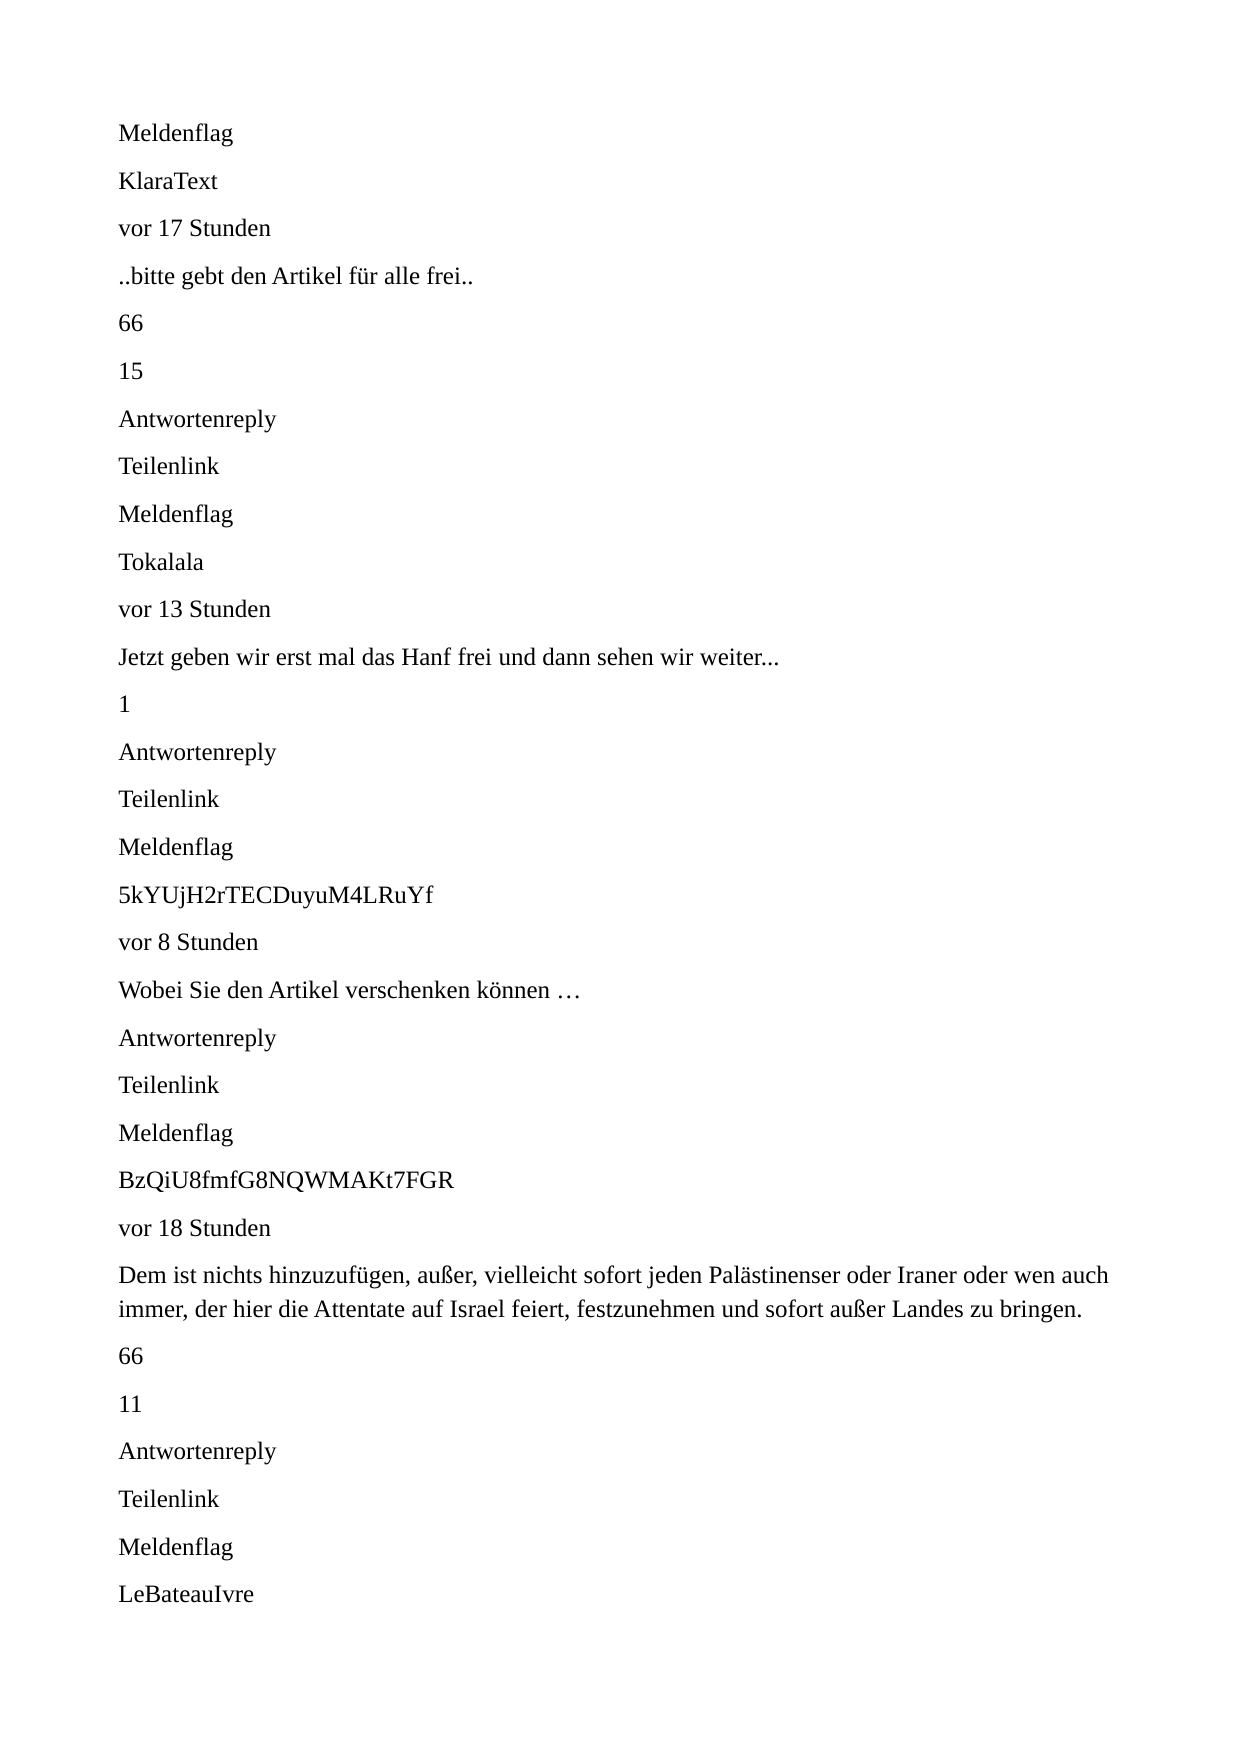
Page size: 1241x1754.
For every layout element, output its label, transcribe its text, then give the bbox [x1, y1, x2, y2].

text Teilenlink [118, 451, 1122, 480]
text Antwortenreply [118, 1436, 1122, 1465]
text vor 18 Stunden [118, 1213, 1122, 1242]
text Meldenflag [118, 1118, 1122, 1147]
text Teilenlink [118, 1484, 1122, 1513]
text Antwortenreply [118, 1023, 1122, 1051]
text Meldenflag [118, 832, 1122, 861]
text KlaraText [118, 166, 1122, 194]
text Antwortenreply [118, 404, 1122, 432]
text vor 8 Stunden [118, 927, 1122, 956]
text Tokalala [118, 547, 1122, 575]
text 66 [118, 308, 1122, 337]
text vor 13 Stunden [118, 594, 1122, 623]
text Teilenlink [118, 784, 1122, 813]
text BzQiU8fmfG8NQWMAKt7FGR [118, 1165, 1122, 1194]
text Antwortenreply [118, 737, 1122, 766]
text Jetzt geben wir erst mal das Hanf frei und dann sehen wir weiter... [118, 642, 1122, 671]
text LeBateauIvre [118, 1579, 1122, 1608]
text ..bitte gebt den Artikel für alle frei.. [118, 261, 1122, 290]
text 66 [118, 1341, 1122, 1370]
text 1 [118, 689, 1122, 718]
text Wobei Sie den Artikel verschenken können … [118, 975, 1122, 1004]
text Teilenlink [118, 1070, 1122, 1099]
text 11 [118, 1389, 1122, 1418]
text 5kYUjH2rTECDuyuM4LRuYf [118, 880, 1122, 908]
text Meldenflag [118, 499, 1122, 528]
text Dem ist nichts hinzuzufügen, außer, vielleicht sofort jeden Palästinenser oder Iraner oder wen auch immer, der hier die Attentate auf Israel feiert, festzunehmen und sofort außer Landes zu bringen. [118, 1261, 1122, 1322]
text Meldenflag [118, 1532, 1122, 1560]
text vor 17 Stunden [118, 213, 1122, 242]
text Meldenflag [118, 118, 1122, 147]
text 15 [118, 356, 1122, 385]
